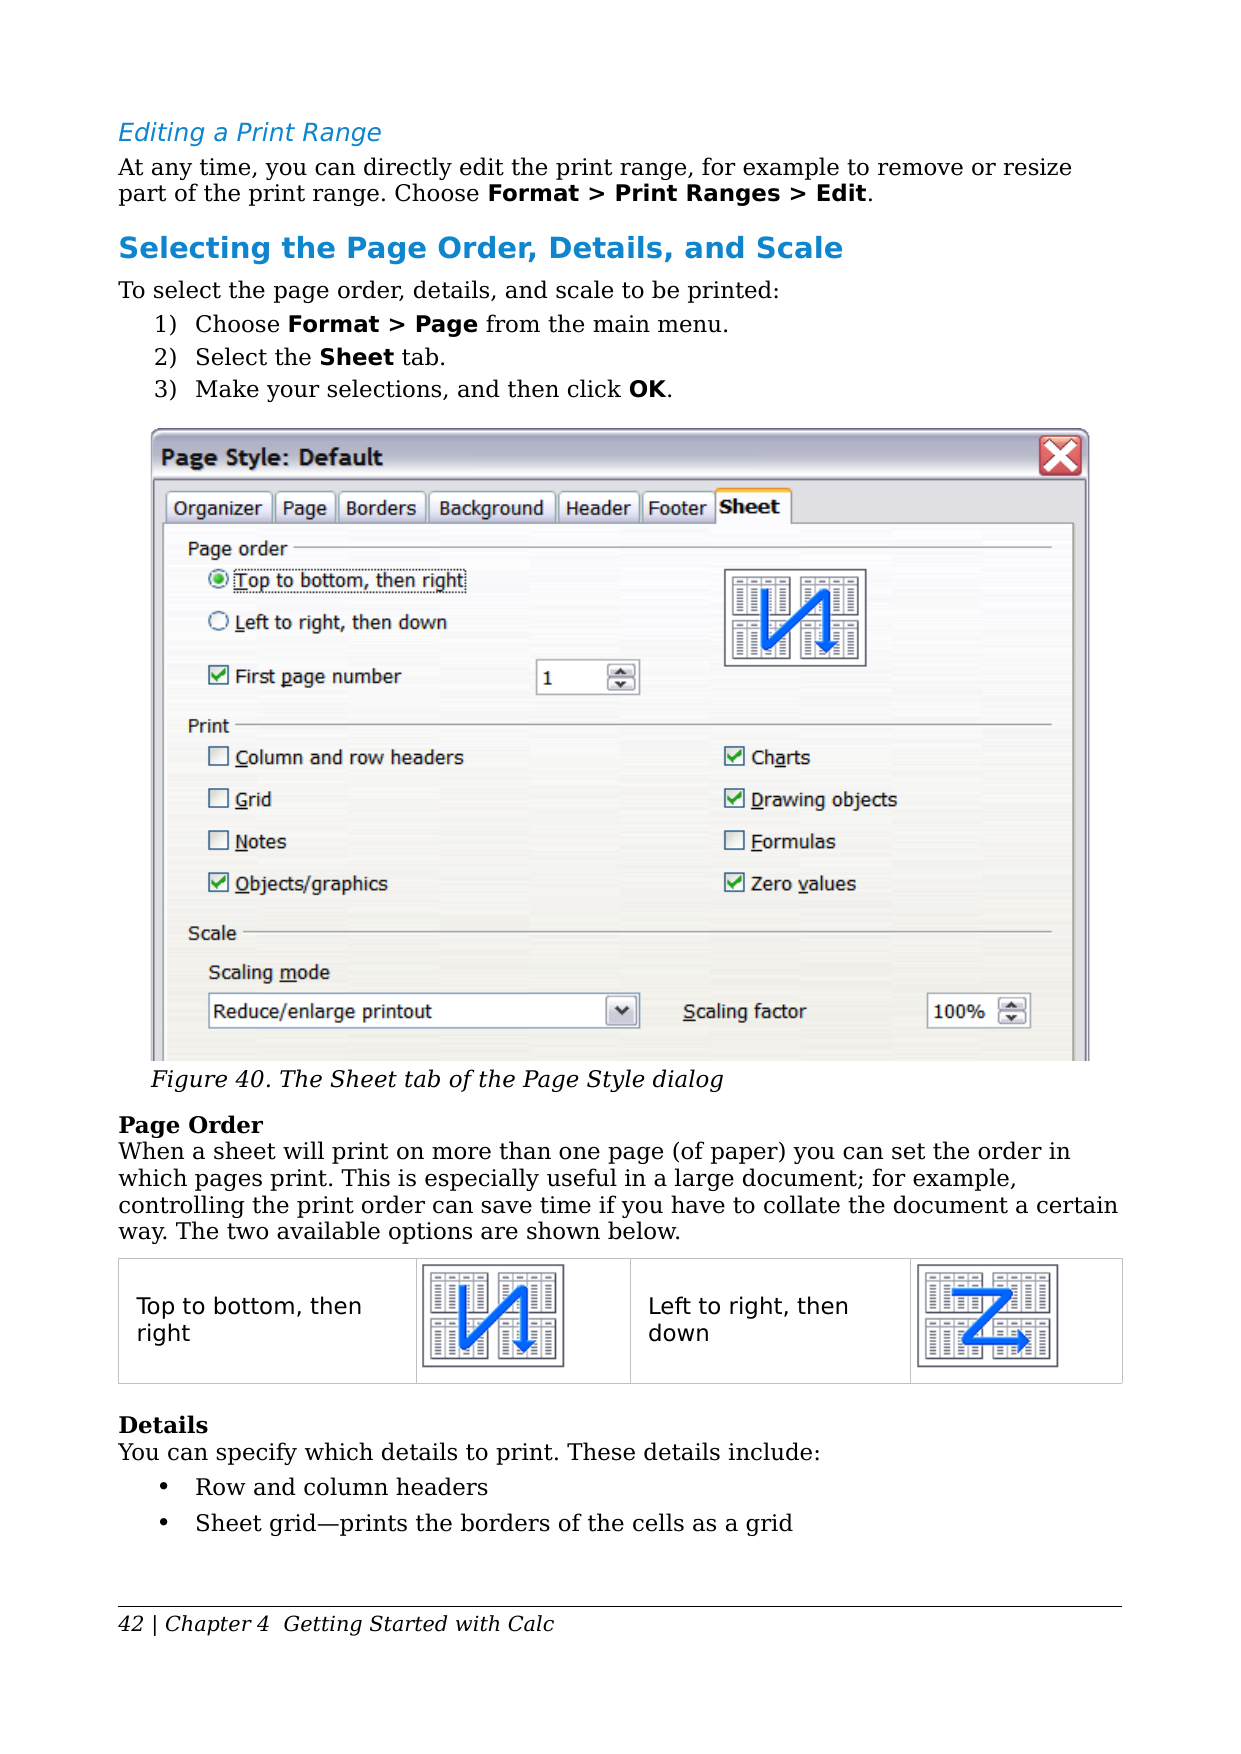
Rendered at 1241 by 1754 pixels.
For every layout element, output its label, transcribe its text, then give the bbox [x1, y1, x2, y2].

text Details [118, 1412, 1122, 1439]
table_header [911, 1259, 1122, 1383]
picture [422, 1263, 566, 1369]
table_header Top to bottom, then right [119, 1259, 416, 1383]
text At any time, you can directly edit the print range, for example to remove or resize part of the print range. Choose Format > Print Ranges > Edit. [118, 154, 1122, 207]
text Page Order [118, 1112, 1122, 1138]
subtitle Selecting the Page Order, Details, and Scale [118, 231, 1122, 265]
table_header [417, 1259, 630, 1383]
list You can specify which details to print. These details include: [118, 1439, 1122, 1466]
list Sheet grid—prints the borders of the cells as a grid [156, 1508, 1122, 1537]
list Choose Format > Page from the main menu. [177, 311, 1122, 337]
subtitle Editing a Print Range [118, 118, 1122, 147]
table_header Left to right, then down [631, 1259, 910, 1383]
picture [150, 428, 1090, 1061]
list Select the Sheet tab. [177, 344, 1122, 370]
text Figure 40. The Sheet tab of the Page Style dialog [151, 1067, 1089, 1093]
list Row and column headers [156, 1472, 1122, 1502]
picture [916, 1263, 1060, 1369]
text When a sheet will print on more than one page (of paper) you can set the order in which pages print. This is especially useful in a large document; for example, controlling the print order can save time if you have to collate the document a certain way. The two available options are shown below. [118, 1138, 1122, 1245]
list To select the page order, details, and scale to be printed: [118, 278, 1122, 304]
list Make your selections, and then click OK. [177, 377, 1122, 403]
